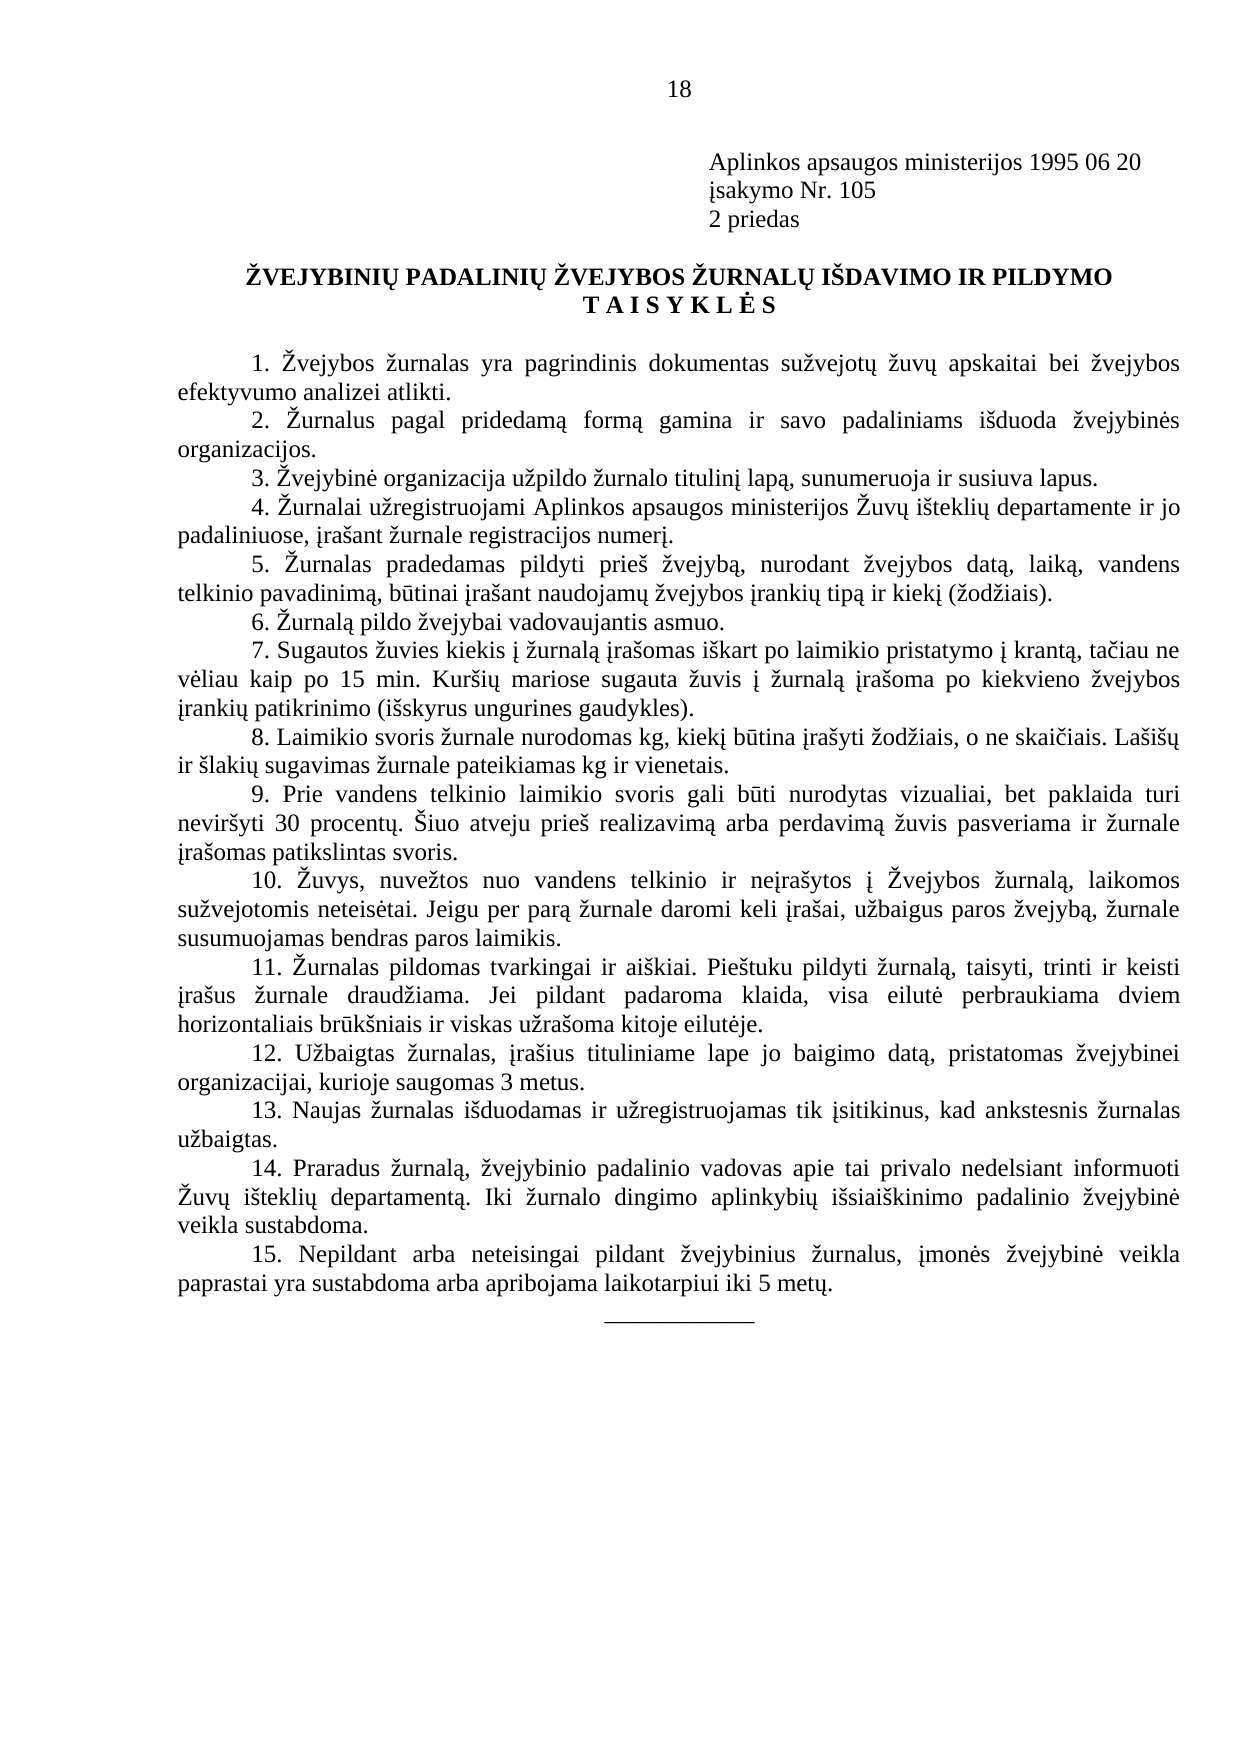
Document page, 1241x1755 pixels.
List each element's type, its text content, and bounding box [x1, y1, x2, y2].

text 7. Sugautos žuvies kiekis į žurnalą įrašomas iškart po laimikio pristatymo į krantą, tačiau ne vėliau kaip po 15 min. Kuršių mariose sugauta žuvis į žurnalą įrašoma po kiekvieno žvejybos įrankių patikrinimo (išskyrus ungurines gaudykles). [177, 636, 1181, 722]
text 6. Žurnalą pildo žvejybai vadovaujantis asmuo. [177, 607, 1181, 636]
text ____________ [177, 1297, 1181, 1326]
text 2. Žurnalus pagal pridedamą formą gamina ir savo padaliniams išduoda žvejybinės organizacijos. [177, 406, 1181, 463]
text 5. Žurnalas pradedamas pildyti prieš žvejybą, nurodant žvejybos datą, laiką, vandens telkinio pavadinimą, būtinai įrašant naudojamų žvejybos įrankių tipą ir kiekį (žodžiais). [177, 549, 1181, 607]
text 8. Laimikio svoris žurnale nurodomas kg, kiekį būtina įrašyti žodžiais, o ne skaičiais. Lašišų ir šlakių sugavimas žurnale pateikiamas kg ir vienetais. [177, 722, 1181, 779]
text įsakymo Nr. 105 [177, 176, 1181, 204]
text 4. Žurnalai užregistruojami Aplinkos apsaugos ministerijos Žuvų išteklių departamente ir jo padaliniuose, įrašant žurnale registracijos numerį. [177, 492, 1181, 549]
text 2 priedas [177, 204, 1181, 233]
text 10. Žuvys, nuvežtos nuo vandens telkinio ir neįrašytos į Žvejybos žurnalą, laikomos sužvejotomis neteisėtai. Jeigu per parą žurnale daromi keli įrašai, užbaigus paros žvejybą, žurnale susumuojamas bendras paros laimikis. [177, 866, 1181, 952]
text 3. Žvejybinė organizacija užpildo žurnalo titulinį lapą, sunumeruoja ir susiuva lapus. [177, 463, 1181, 492]
text 9. Prie vandens telkinio laimikio svoris gali būti nurodytas vizualiai, bet paklaida turi neviršyti 30 procentų. Šiuo atveju prieš realizavimą arba perdavimą žuvis pasveriama ir žurnale įrašomas patikslintas svoris. [177, 779, 1181, 866]
text ŽVEJYBINIŲ PADALINIŲ ŽVEJYBOS ŽURNALŲ IŠDAVIMO IR PILDYMO [177, 262, 1181, 291]
text 15. Nepildant arba neteisingai pildant žvejybinius žurnalus, įmonės žvejybinė veikla paprastai yra sustabdoma arba apribojama laikotarpiui iki 5 metų. [177, 1239, 1181, 1297]
text 13. Naujas žurnalas išduodamas ir užregistruojamas tik įsitikinus, kad ankstesnis žurnalas užbaigtas. [177, 1096, 1181, 1153]
text 14. Praradus žurnalą, žvejybinio padalinio vadovas apie tai privalo nedelsiant informuoti Žuvų išteklių departamentą. Iki žurnalo dingimo aplinkybių išsiaiškinimo padalinio žvejybinė veikla sustabdoma. [177, 1153, 1181, 1239]
text 11. Žurnalas pildomas tvarkingai ir aiškiai. Pieštuku pildyti žurnalą, taisyti, trinti ir keisti įrašus žurnale draudžiama. Jei pildant padaroma klaida, visa eilutė perbraukiama dviem horizontaliais brūkšniais ir viskas užrašoma kitoje eilutėje. [177, 952, 1181, 1038]
text TAISYKLĖS [177, 291, 1181, 319]
text Aplinkos apsaugos ministerijos 1995 06 20 [177, 147, 1181, 176]
text 1. Žvejybos žurnalas yra pagrindinis dokumentas sužvejotų žuvų apskaitai bei žvejybos efektyvumo analizei atlikti. [177, 348, 1181, 406]
text 12. Užbaigtas žurnalas, įrašius tituliniame lape jo baigimo datą, pristatomas žvejybinei organizacijai, kurioje saugomas 3 metus. [177, 1038, 1181, 1096]
